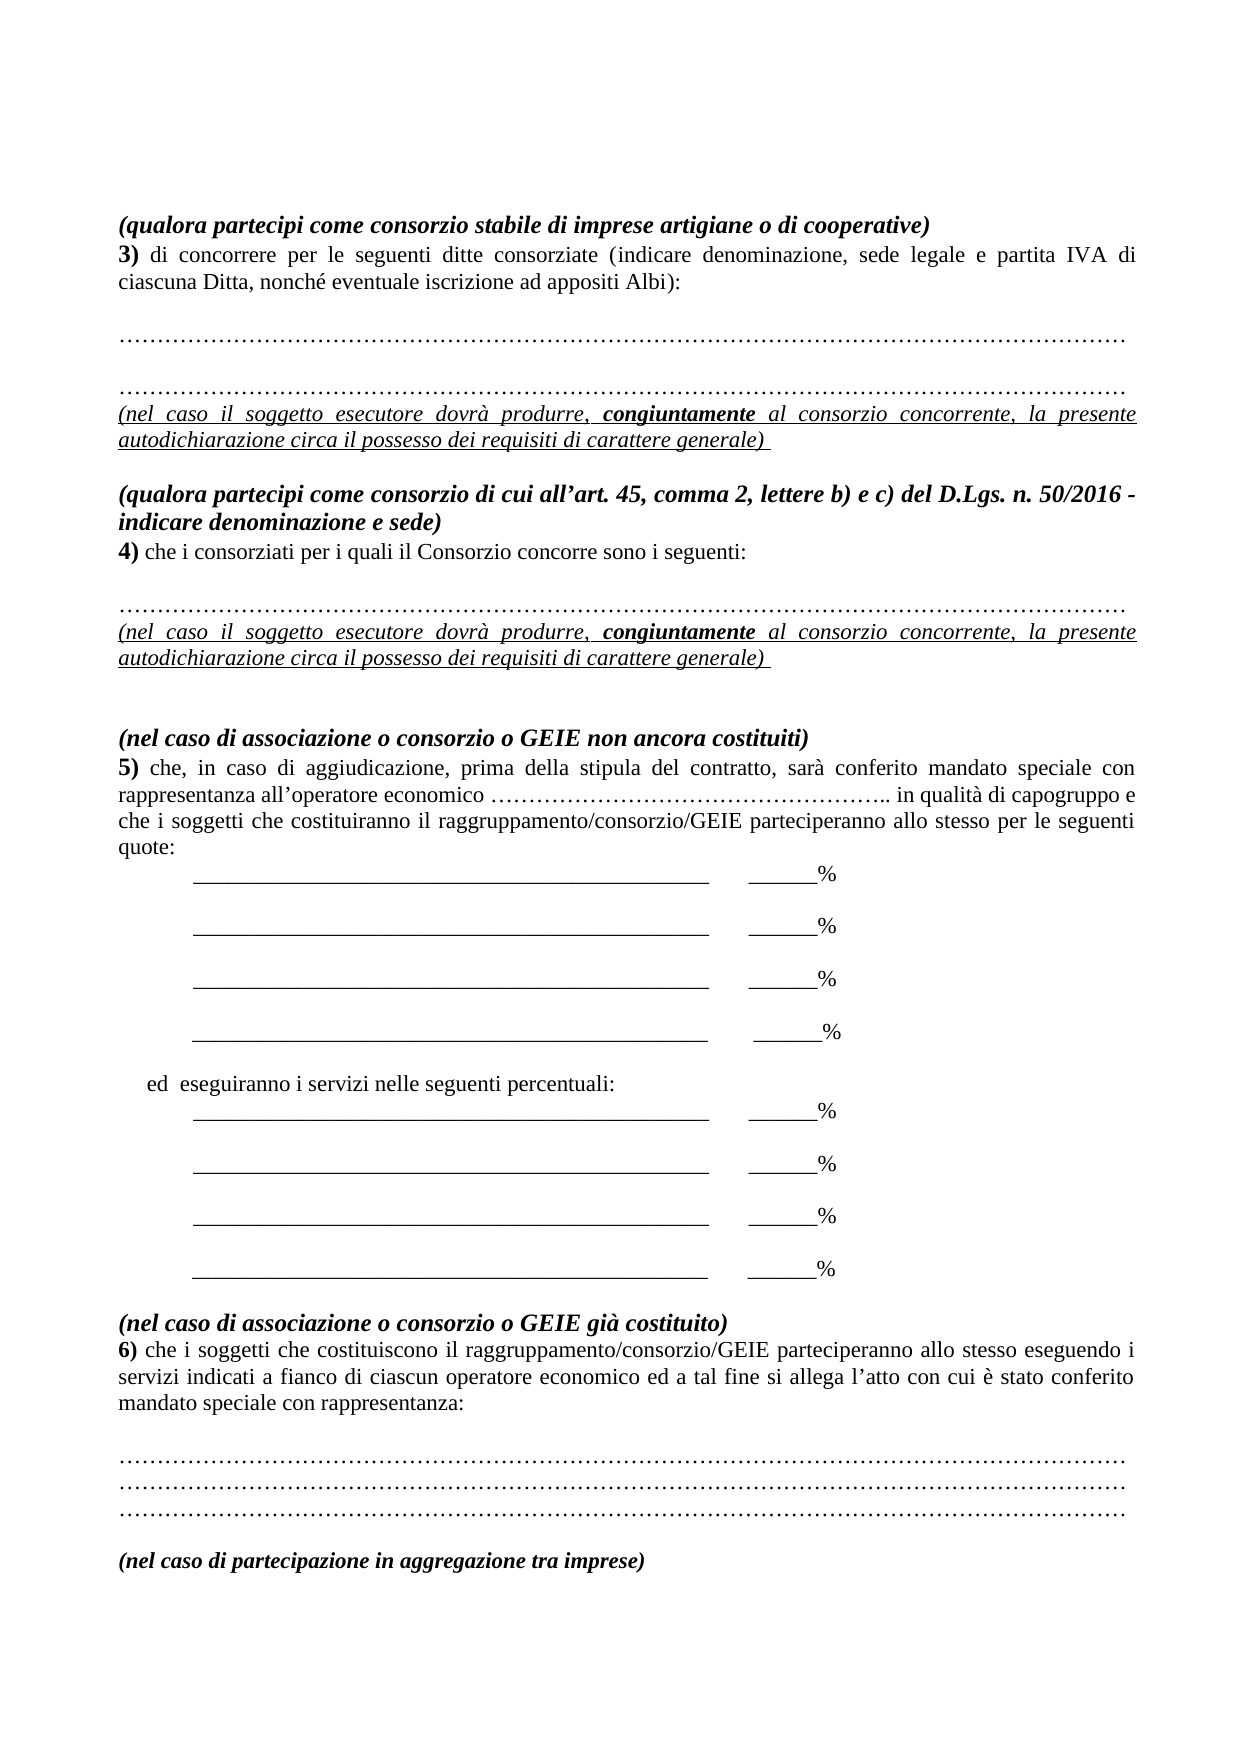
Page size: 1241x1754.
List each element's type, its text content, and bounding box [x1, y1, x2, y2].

text _____________________________________________ ______% [118, 1255, 1137, 1281]
text _____________________________________________ ______% [193, 1202, 1137, 1229]
text …………………………………………………………………………………………………………………… [118, 1494, 1137, 1521]
text 3) di concorrere per le seguenti ditte consorziate (indicare denominazione, sede legale e partita IVA di ciascuna Ditta, nonché eventuale iscrizione ad appositi Albi): [118, 239, 1137, 294]
text (nel caso il soggetto esecutore dovrà produrre, congiuntamente al consorzio concorrente, la presente [118, 400, 1137, 423]
text …………………………………………………………………………………………………………………… [118, 1468, 1137, 1494]
text …………………………………………………………………………………………………………………… [118, 373, 1137, 400]
text _____________________________________________ ______% [193, 1149, 1137, 1176]
text autodichiarazione circa il possesso dei requisiti di carattere generale) [118, 642, 1137, 670]
text (nel caso di partecipazione in aggregazione tra imprese) [118, 1547, 1137, 1574]
text …………………………………………………………………………………………………………………… [118, 1442, 1137, 1468]
text (qualora partecipi come consorzio di cui all’art. 45, comma 2, lettere b) e c) del D.Lgs. n. 50/2016 - indicare denominazione e sede) [118, 479, 1137, 536]
text (nel caso di associazione o consorzio o GEIE non ancora costituiti) [118, 723, 1137, 752]
text 4) che i consorziati per i quali il Consorzio concorre sono i seguenti: [118, 536, 1137, 565]
text …………………………………………………………………………………………………………………… [118, 321, 1137, 347]
text _____________________________________________ ______% [193, 860, 1137, 886]
text (nel caso il soggetto esecutore dovrà produrre, congiuntamente al consorzio concorrente, la presente [118, 618, 1137, 641]
text (nel caso di associazione o consorzio o GEIE già costituito) [118, 1308, 1137, 1336]
text _____________________________________________ ______% [193, 1097, 1137, 1123]
text (qualora partecipi come consorzio stabile di imprese artigiane o di cooperative) [118, 210, 1137, 239]
text autodichiarazione circa il possesso dei requisiti di carattere generale) [118, 424, 1137, 452]
text _____________________________________________ ______% [193, 912, 1137, 939]
text _____________________________________________ ______% [118, 1018, 1137, 1044]
text 5) che, in caso di aggiudicazione, prima della stipula del contratto, sarà conferito mandato speciale con rappresentanza all’operatore economico …………………………………………….. in qualità di capogruppo e che i soggetti che costituiranno il raggruppamento/consorzio/GEIE parteciperanno allo stesso per le seguenti quote: [118, 752, 1137, 860]
text ed eseguiranno i servizi nelle seguenti percentuali: [118, 1071, 1137, 1097]
text 6) che i soggetti che costituiscono il raggruppamento/consorzio/GEIE parteciperanno allo stesso eseguendo i servizi indicati a fianco di ciascun operatore economico ed a tal fine si allega l’atto con cui è stato conferito mandato speciale con rappresentanza: [118, 1336, 1137, 1416]
text …………………………………………………………………………………………………………………… [118, 591, 1137, 618]
text _____________________________________________ ______% [193, 965, 1137, 991]
